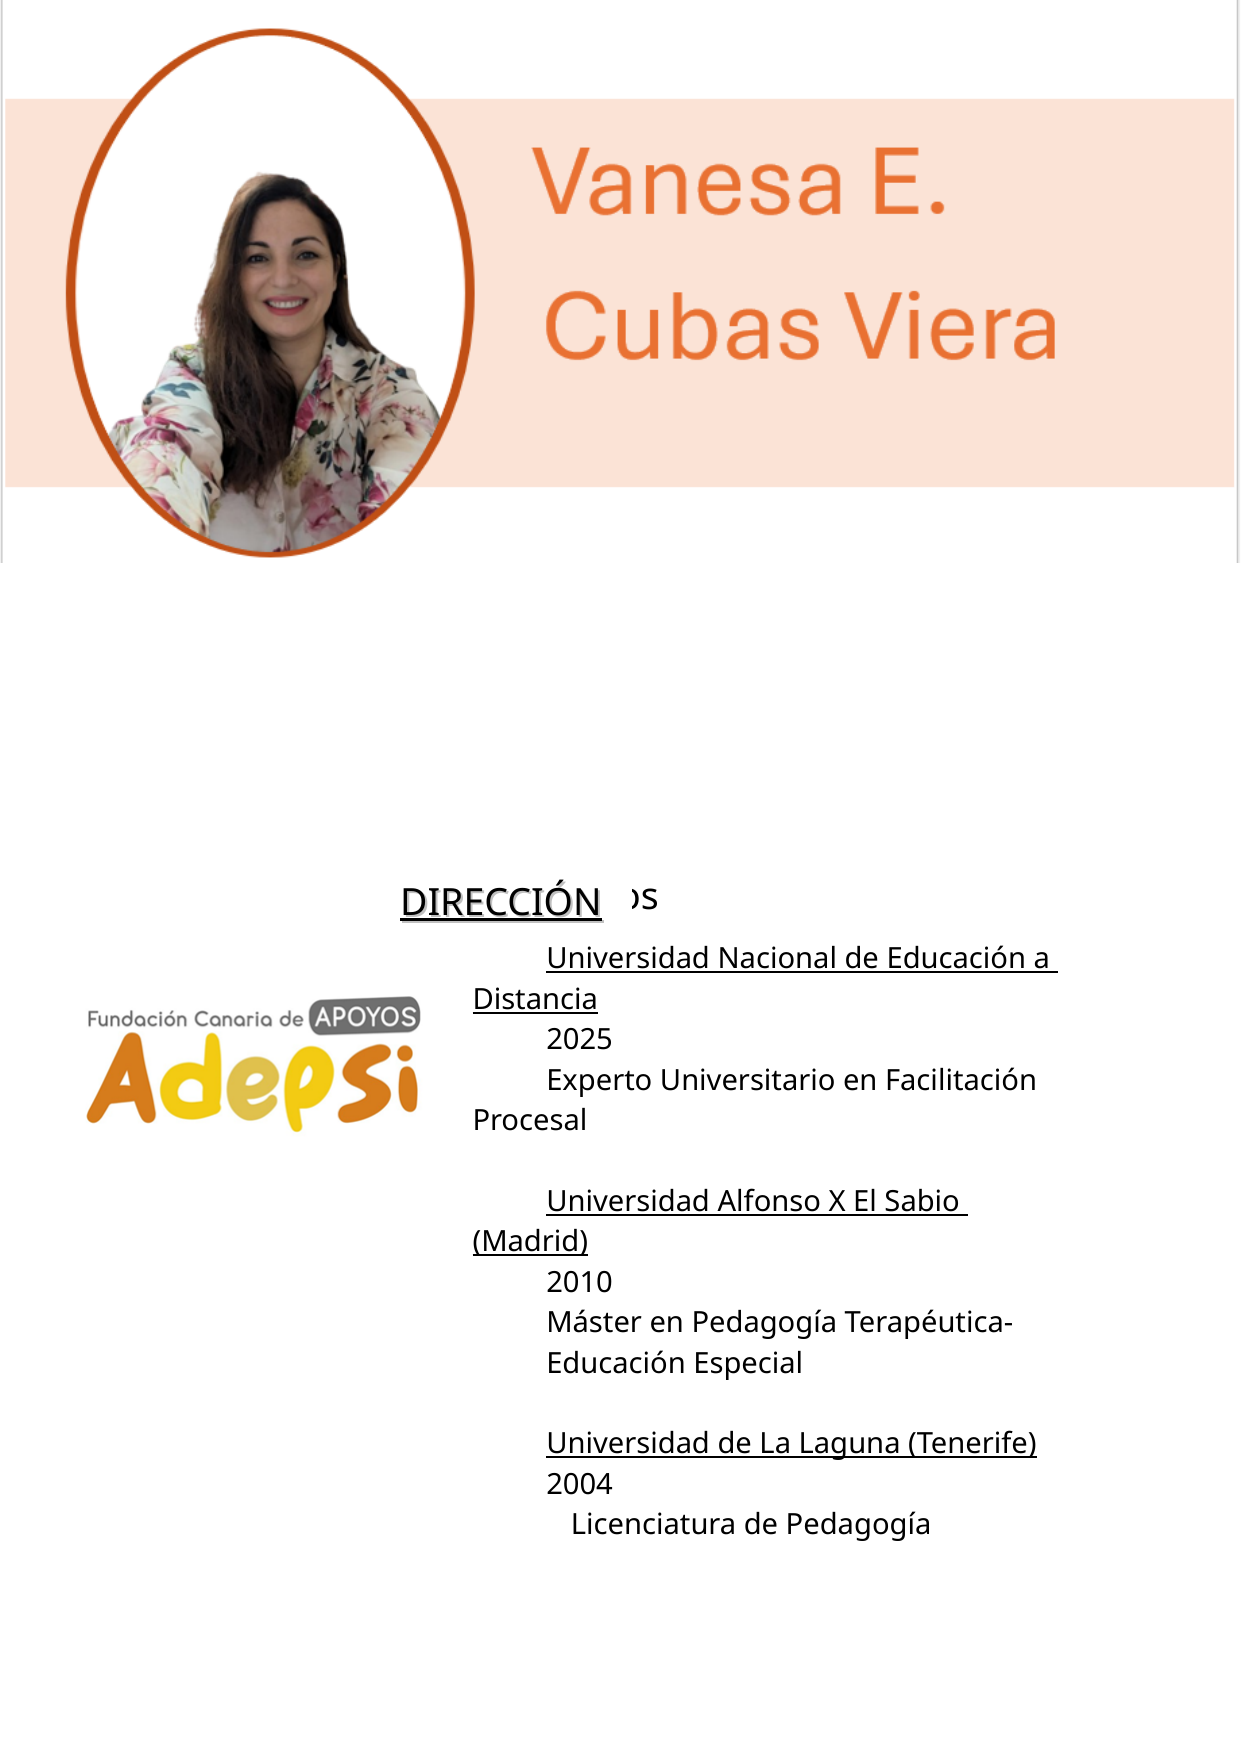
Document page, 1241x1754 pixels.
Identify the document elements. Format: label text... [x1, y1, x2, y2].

text Universidad Nacional de Educación a Distancia [472, 938, 1063, 1018]
text 2010 [472, 1261, 1063, 1301]
list Estudios [632, 869, 1063, 920]
text 2025 [472, 1018, 1063, 1058]
text DIRECCIÓN [310, 875, 617, 926]
text Máster en Pedagogía Terapéutica- Educación Especial [546, 1301, 1063, 1382]
text Licenciatura de Pedagogía [398, 1503, 1063, 1543]
text Universidad de La Laguna (Tenerife) [472, 1423, 1063, 1462]
text Experto Universitario en Facilitación Procesal [472, 1059, 1063, 1139]
text Universidad Alfonso X El Sabio (Madrid) [472, 1180, 1063, 1260]
text 2004 [546, 1463, 1063, 1503]
